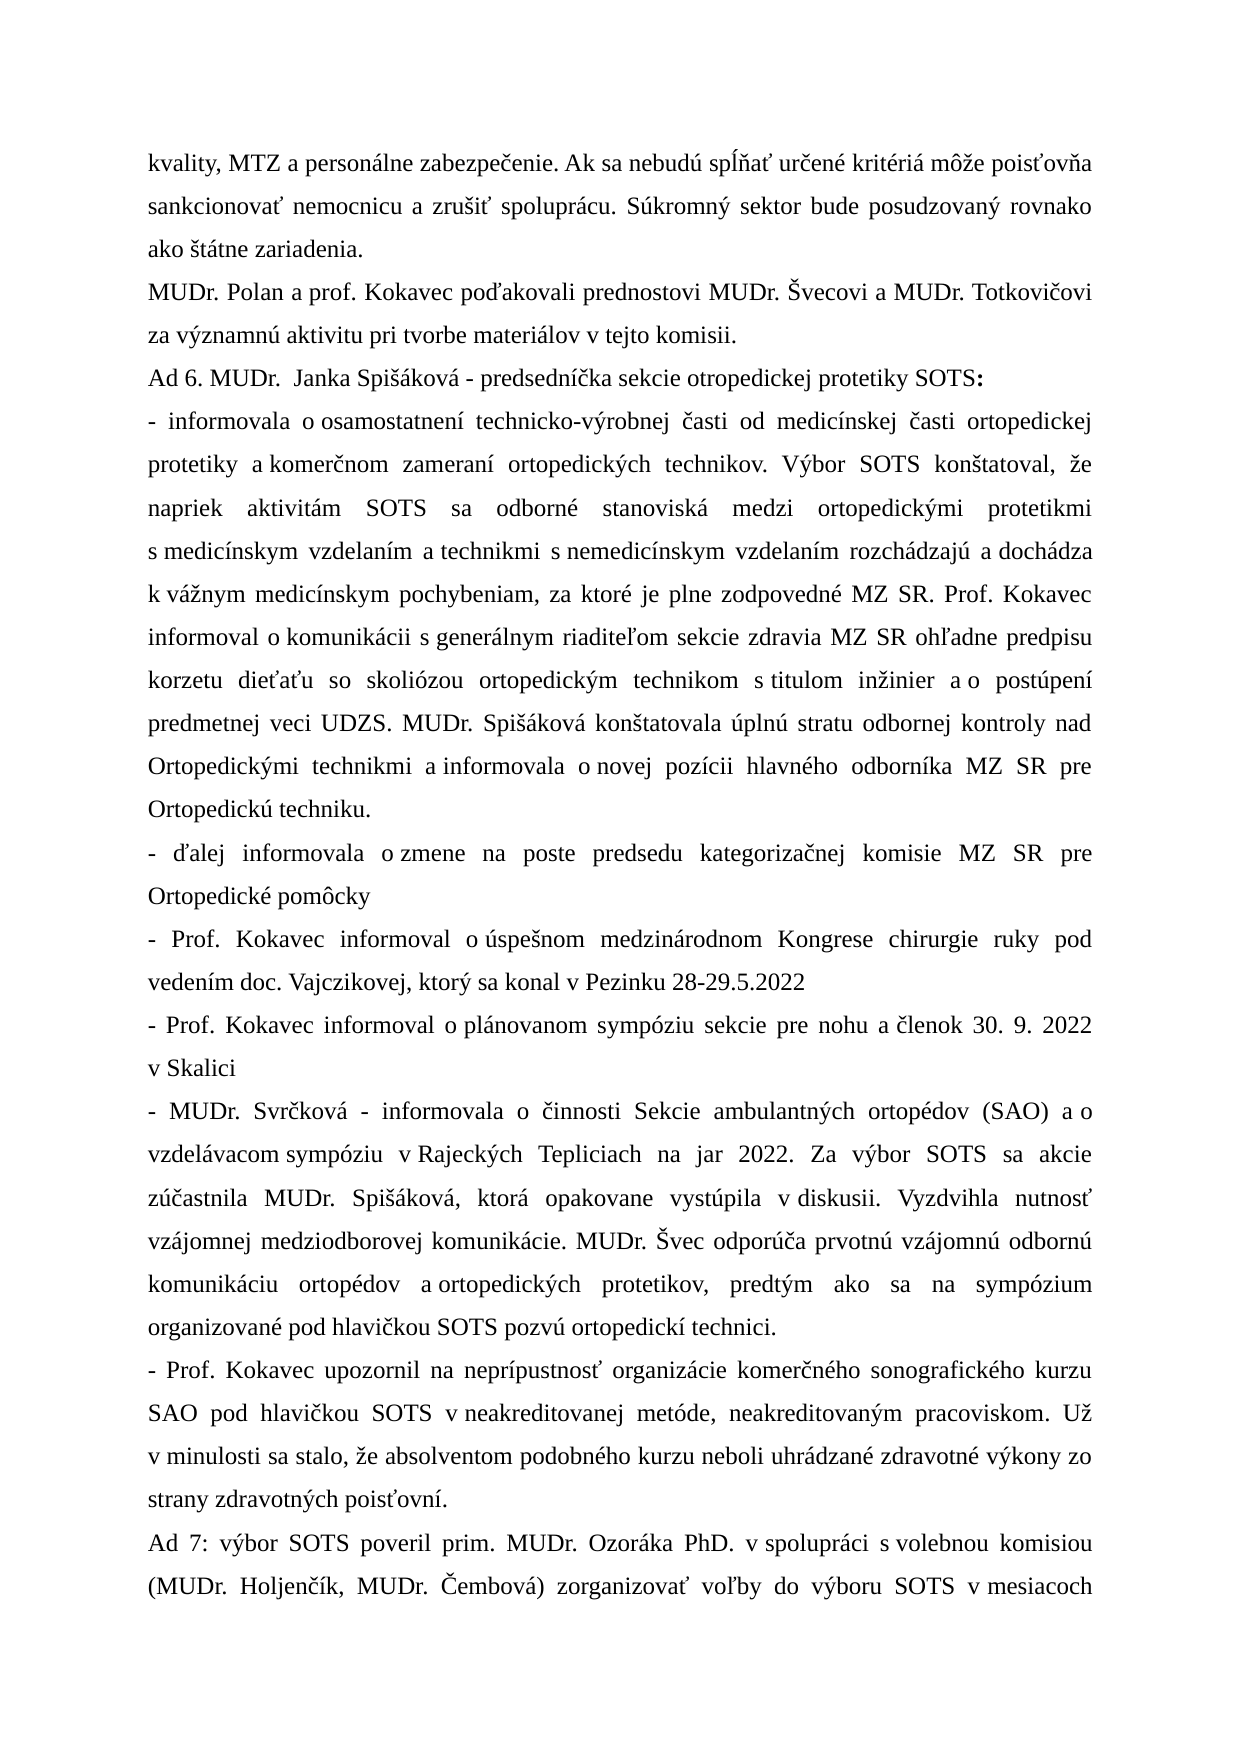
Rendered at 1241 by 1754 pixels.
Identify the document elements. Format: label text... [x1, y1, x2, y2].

text - MUDr. Svrčková - informovala o činnosti Sekcie ambulantných ortopédov (SAO) a o vzdelávacom sympóziu v Rajeckých Tepliciach na jar 2022. Za výbor SOTS sa akcie zúčastnila MUDr. Spišáková, ktorá opakovane vystúpila v diskusii. Vyzdvihla nutnosť vzájomnej medziodborovej komunikácie. MUDr. Švec odporúča prvotnú vzájomnú odbornú komunikáciu ortopédov a ortopedických protetikov, predtým ako sa na sympózium organizované pod hlavičkou SOTS pozvú ortopedickí technici. [148, 1096, 1093, 1341]
text - ďalej informovala o zmene na poste predsedu kategorizačnej komisie MZ SR pre Ortopedické pomôcky [148, 838, 1093, 909]
text - Prof. Kokavec informoval o plánovanom sympóziu sekcie pre nohu a členok 30. 9. 2022 v Skalici [148, 1010, 1093, 1082]
text kvality, MTZ a personálne zabezpečenie. Ak sa nebudú spĺňať určené kritériá môže poisťovňa sankcionovať nemocnicu a zrušiť spoluprácu. Súkromný sektor bude posudzovaný rovnako ako štátne zariadenia. [148, 148, 1093, 263]
text Ad 6. MUDr. Janka Spišáková - predsedníčka sekcie otropedickej protetiky SOTS: [148, 363, 1093, 392]
text Ad 7: výbor SOTS poveril prim. MUDr. Ozoráka PhD. v spolupráci s volebnou komisiou (MUDr. Holjenčík, MUDr. Čembová) zorganizovať voľby do výboru SOTS v mesiacoch [148, 1528, 1093, 1599]
text - informovala o osamostatnení technicko-výrobnej časti od medicínskej časti ortopedickej protetiky a komerčnom zameraní ortopedických technikov. Výbor SOTS konštatoval, že napriek aktivitám SOTS sa odborné stanoviská medzi ortopedickými protetikmi s medicínskym vzdelaním a technikmi s nemedicínskym vzdelaním rozchádzajú a dochádza k vážnym medicínskym pochybeniam, za ktoré je plne zodpovedné MZ SR. Prof. Kokavec informoval o komunikácii s generálnym riaditeľom sekcie zdravia MZ SR ohľadne predpisu korzetu dieťaťu so skoliózou ortopedickým technikom s titulom inžinier a o postúpení predmetnej veci UDZS. MUDr. Spišáková konštatovala úplnú stratu odbornej kontroly nad Ortopedickými technikmi a informovala o novej pozícii hlavného odborníka MZ SR pre Ortopedickú techniku. [148, 406, 1093, 823]
text MUDr. Polan a prof. Kokavec poďakovali prednostovi MUDr. Švecovi a MUDr. Totkovičovi za významnú aktivitu pri tvorbe materiálov v tejto komisii. [148, 277, 1093, 349]
text - Prof. Kokavec informoval o úspešnom medzinárodnom Kongrese chirurgie ruky pod vedením doc. Vajczikovej, ktorý sa konal v Pezinku 28-29.5.2022 [148, 924, 1093, 996]
text - Prof. Kokavec upozornil na neprípustnosť organizácie komerčného sonografického kurzu SAO pod hlavičkou SOTS v neakreditovanej metóde, neakreditovaným pracoviskom. Už v minulosti sa stalo, že absolventom podobného kurzu neboli uhrádzané zdravotné výkony zo strany zdravotných poisťovní. [148, 1355, 1093, 1513]
